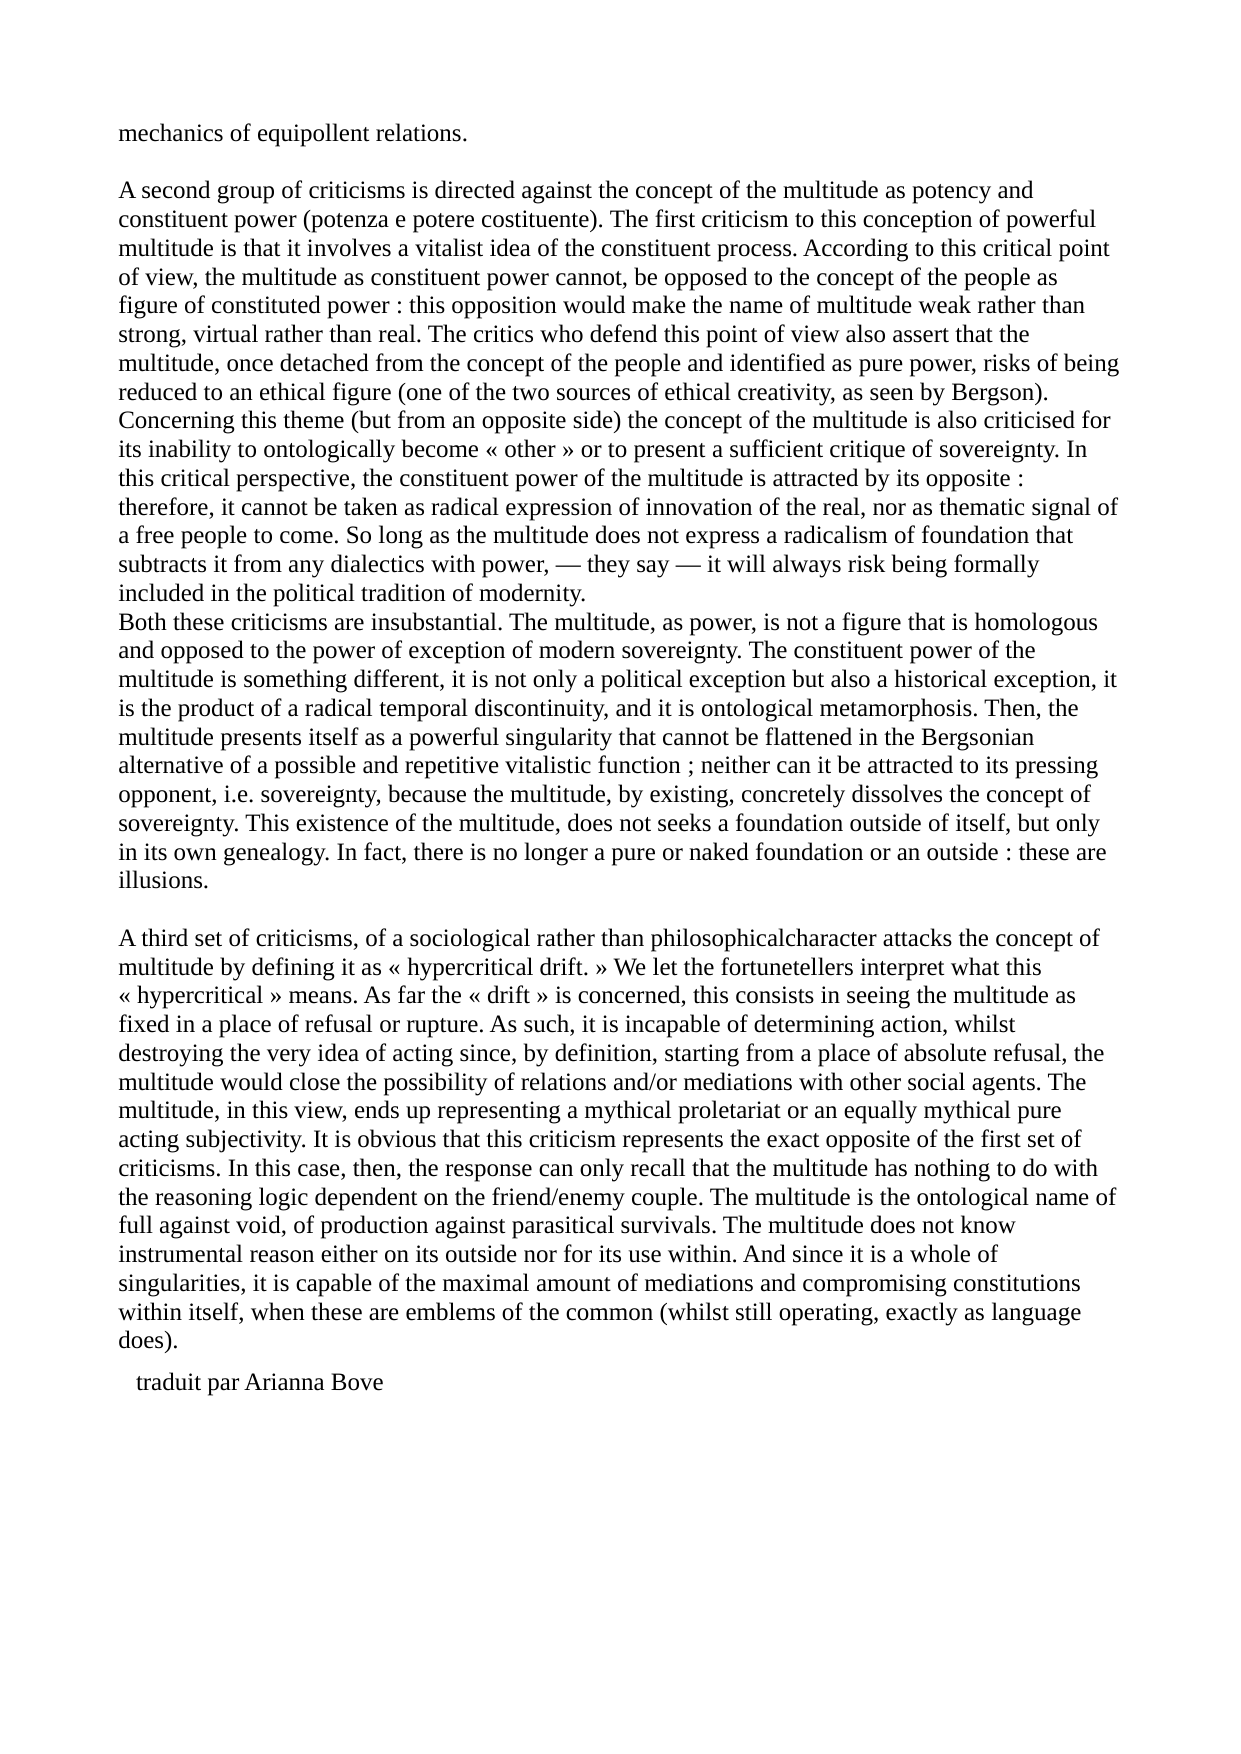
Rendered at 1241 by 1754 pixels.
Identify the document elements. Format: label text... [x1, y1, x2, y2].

text traduit par Arianna Bove [118, 1367, 1122, 1396]
text mechanics of equipollent relations. A second group of criticisms is directed against the concept of the multitude as potency and constituent power (potenza e potere costituente). The first criticism to this conception of powerful multitude is that it involves a vitalist idea of the constituent process. According to this critical point of view, the multitude as constituent power cannot, be opposed to the concept of the people as figure of constituted power : this opposition would make the name of multitude weak rather than strong, virtual rather than real. The critics who defend this point of view also assert that the multitude, once detached from the concept of the people and identified as pure power, risks of being reduced to an ethical figure (one of the two sources of ethical creativity, as seen by Bergson). Concerning this theme (but from an opposite side) the concept of the multitude is also criticised for its inability to ontologically become « other » or to present a sufficient critique of sovereignty. In this critical perspective, the constituent power of the multitude is attracted by its opposite : therefore, it cannot be taken as radical expression of innovation of the real, nor as thematic signal of a free people to come. So long as the multitude does not express a radicalism of foundation that subtracts it from any dialectics with power, — they say — it will always risk being formally included in the political tradition of modernity. Both these criticisms are insubstantial. The multitude, as power, is not a figure that is homologous and opposed to the power of exception of modern sovereignty. The constituent power of the multitude is something different, it is not only a political exception but also a historical exception, it is the product of a radical temporal discontinuity, and it is ontological metamorphosis. Then, the multitude presents itself as a powerful singularity that cannot be flattened in the Bergsonian alternative of a possible and repetitive vitalistic function ; neither can it be attracted to its pressing opponent, i.e. sovereignty, because the multitude, by existing, concretely dissolves the concept of sovereignty. This existence of the multitude, does not seeks a foundation outside of itself, but only in its own genealogy. In fact, there is no longer a pure or naked foundation or an outside : these are illusions. A third set of criticisms, of a sociological rather than philosophicalcharacter attacks the concept of multitude by defining it as « hypercritical drift. » We let the fortunetellers interpret what this « hypercritical » means. As far the « drift » is concerned, this consists in seeing the multitude as fixed in a place of refusal or rupture. As such, it is incapable of determining action, whilst destroying the very idea of acting since, by definition, starting from a place of absolute refusal, the multitude would close the possibility of relations and/or mediations with other social agents. The multitude, in this view, ends up representing a mythical proletariat or an equally mythical pure acting subjectivity. It is obvious that this criticism represents the exact opposite of the first set of criticisms. In this case, then, the response can only recall that the multitude has nothing to do with the reasoning logic dependent on the friend/enemy couple. The multitude is the ontological name of full against void, of production against parasitical survivals. The multitude does not know instrumental reason either on its outside nor for its use within. And since it is a whole of singularities, it is capable of the maximal amount of mediations and compromising constitutions within itself, when these are emblems of the common (whilst still operating, exactly as language does). [118, 118, 1122, 1354]
